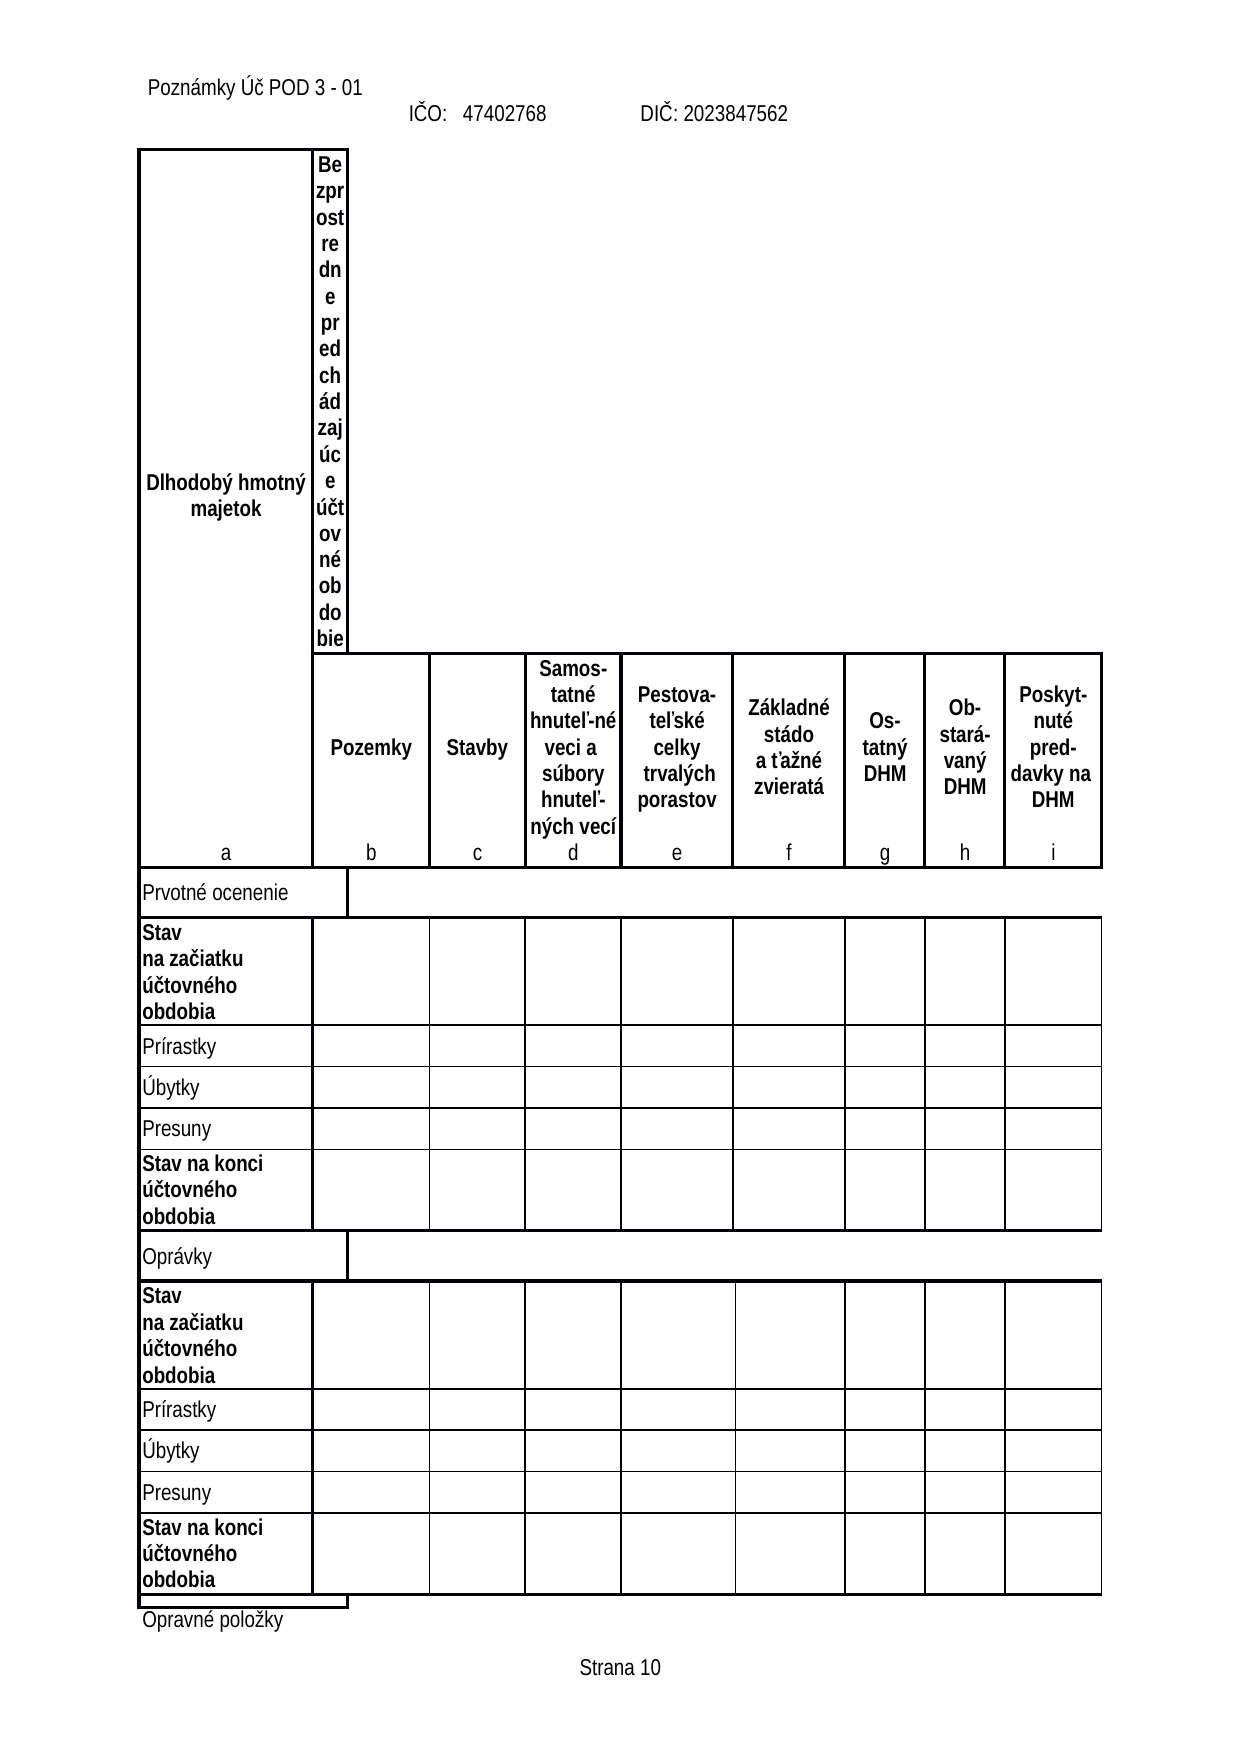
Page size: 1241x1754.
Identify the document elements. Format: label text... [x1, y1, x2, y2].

table_cell [430, 1431, 524, 1471]
table_cell [430, 1109, 524, 1148]
table_cell g [846, 839, 923, 866]
table_cell [1006, 1109, 1101, 1148]
table_cell [734, 1067, 844, 1107]
table_cell [314, 1283, 429, 1388]
table_cell Stav na začiatku účtovného obdobia [141, 1283, 311, 1388]
table_cell b [314, 839, 428, 866]
table_cell i [1006, 839, 1100, 866]
table_cell [314, 1514, 429, 1593]
table_cell [430, 1283, 524, 1388]
table_cell [734, 1109, 844, 1148]
table_cell [846, 1283, 924, 1388]
table_cell [430, 919, 524, 1024]
table_cell [926, 919, 1004, 1024]
table_cell [736, 1283, 844, 1388]
table_cell [526, 1514, 620, 1593]
table_cell Základné stádo a ťažné zvieratá [734, 655, 843, 839]
table_cell [926, 1067, 1004, 1107]
table_cell Prírastky [141, 1026, 311, 1066]
table_cell [1006, 1472, 1101, 1512]
table_cell [526, 1150, 620, 1229]
table_cell Stav na konci účtovného obdobia [141, 1514, 311, 1593]
table_cell [1006, 1150, 1101, 1229]
table_cell Úbytky [141, 1067, 311, 1107]
table_cell [926, 1390, 1004, 1429]
table_cell [846, 1067, 924, 1107]
table_cell Pozemky [314, 655, 428, 839]
table_cell [926, 1514, 1004, 1593]
table_cell Poskyt-nuté pred-davky na DHM [1006, 655, 1100, 839]
table_cell [926, 1109, 1004, 1148]
table_cell Stav na konci účtovného obdobia [141, 1150, 311, 1229]
table_cell [430, 1472, 524, 1512]
table_cell Presuny [141, 1109, 311, 1148]
table_cell [526, 1067, 620, 1107]
table_cell [1006, 1283, 1101, 1388]
table_cell [1006, 919, 1101, 1024]
table_cell [622, 1026, 732, 1066]
table_cell Prvotné ocenenie [141, 869, 346, 916]
table_cell [622, 919, 732, 1024]
table_cell [926, 1150, 1004, 1229]
table_cell [526, 1283, 620, 1388]
table_cell [526, 919, 620, 1024]
table_cell [1006, 1431, 1101, 1471]
table_cell [1006, 1514, 1101, 1593]
table_cell [734, 1150, 844, 1229]
table_header Dlhodobý hmotný majetok [141, 151, 311, 839]
table_cell [526, 1109, 620, 1148]
table_cell [622, 1109, 732, 1148]
table_cell [734, 919, 844, 1024]
table_cell [526, 1026, 620, 1066]
table_cell [314, 1026, 429, 1066]
table_cell [1006, 1390, 1101, 1429]
table_cell [846, 1431, 924, 1471]
table_cell [622, 1067, 732, 1107]
table_cell Presuny [141, 1472, 311, 1512]
table_cell [622, 1390, 735, 1429]
table_cell [846, 1472, 924, 1512]
table_header Bezprostredne predchádzajúce účtovné obdobie [314, 151, 346, 652]
table_cell [526, 1472, 620, 1512]
table_cell [846, 919, 924, 1024]
table_cell [926, 1431, 1004, 1471]
table_cell [622, 1472, 735, 1512]
table_cell Pestova-teľské celky trvalých porastov [623, 655, 731, 839]
table_cell Stav na začiatku účtovného obdobia [141, 919, 311, 1024]
table_cell [1006, 1067, 1101, 1107]
table_cell [526, 1431, 620, 1471]
table_cell [736, 1390, 844, 1429]
table_cell a [141, 839, 311, 866]
table_cell [314, 919, 429, 1024]
table_cell [314, 1150, 429, 1229]
table_cell h [926, 839, 1003, 866]
table_cell [736, 1431, 844, 1471]
table_cell [526, 1390, 620, 1429]
table_cell [846, 1514, 924, 1593]
table_cell [926, 1472, 1004, 1512]
table_cell f [734, 839, 843, 866]
table_cell [846, 1150, 924, 1229]
table_cell [846, 1026, 924, 1066]
table_cell d [527, 839, 619, 866]
table_cell Samos-tatné hnuteľ-né veci a súbory hnuteľ-ných vecí [527, 655, 619, 839]
table_cell [314, 1431, 429, 1471]
table_cell [736, 1472, 844, 1512]
table_cell [734, 1026, 844, 1066]
table_cell [314, 1109, 429, 1148]
table_cell [430, 1390, 524, 1429]
table_cell [622, 1431, 735, 1471]
table_cell Oprávky [141, 1232, 346, 1279]
table_cell [736, 1514, 844, 1593]
table_cell Prírastky [141, 1390, 311, 1429]
table_cell [430, 1150, 524, 1229]
table_cell [846, 1390, 924, 1429]
table_cell [314, 1390, 429, 1429]
table_cell Stavby [431, 655, 524, 839]
table_cell [430, 1514, 524, 1593]
table_cell e [623, 839, 731, 866]
table_cell [430, 1067, 524, 1107]
table_cell [314, 1472, 429, 1512]
table_cell [1006, 1026, 1101, 1066]
table_cell Ob-stará-vaný DHM [926, 655, 1003, 839]
table_cell [622, 1150, 732, 1229]
table_cell c [431, 839, 524, 866]
table_cell [846, 1109, 924, 1148]
table_cell [926, 1283, 1004, 1388]
table_cell Úbytky [141, 1431, 311, 1471]
table_cell [622, 1283, 735, 1388]
table_cell Os-tatný DHM [846, 655, 923, 839]
table_cell [622, 1514, 735, 1593]
table_cell [926, 1026, 1004, 1066]
table_cell [430, 1026, 524, 1066]
table_cell Opravné položky [141, 1596, 346, 1606]
table_cell [314, 1067, 429, 1107]
